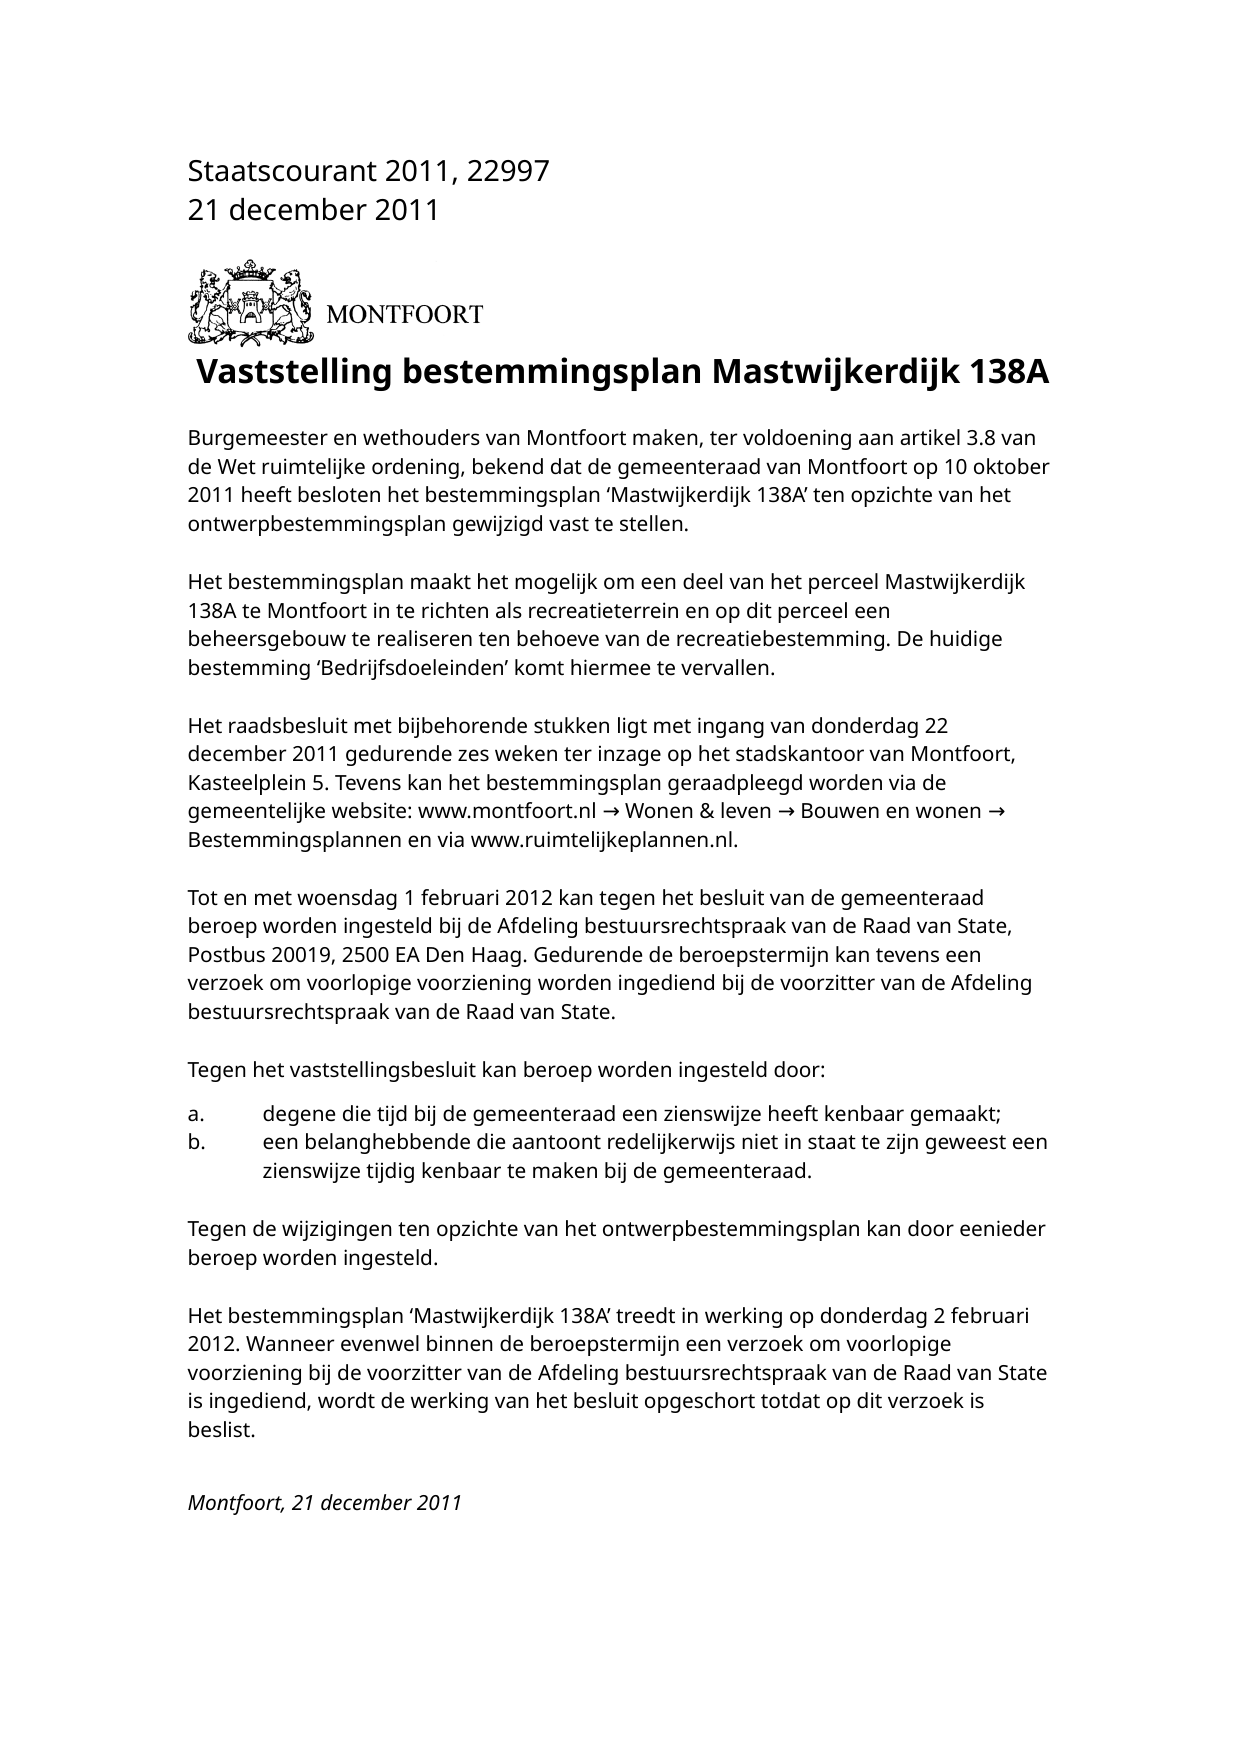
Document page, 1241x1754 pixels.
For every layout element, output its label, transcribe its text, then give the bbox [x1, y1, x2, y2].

text Het bestemmingsplan ‘Mastwijkerdijk 138A’ treedt in werking op donderdag 2 februari 2012. Wanneer evenwel binnen de beroepstermijn een verzoek om voorlopige voorziening bij de voorzitter van de Afdeling bestuursrechtspraak van de Raad van State is ingediend, wordt de werking van het besluit opgeschort totdat op dit verzoek is beslist. [187, 1301, 1053, 1443]
list degene die tijd bij de gemeenteraad een zienswijze heeft kenbaar gemaakt; [187, 1099, 1053, 1127]
text 21 december 2011 [187, 190, 1053, 229]
text Tegen het vaststellingsbesluit kan beroep worden ingesteld door: [187, 1055, 1053, 1084]
text Het raadsbesluit met bijbehorende stukken ligt met ingang van donderdag 22 december 2011 gedurende zes weken ter inzage op het stadskantoor van Montfoort, Kasteelplein 5. Tevens kan het bestemmingsplan geraadpleegd worden via de gemeentelijke website: www.montfoort.nl → Wonen & leven → Bouwen en wonen → Bestemmingsplannen en via www.ruimtelijkeplannen.nl. [187, 711, 1053, 853]
list een belanghebbende die aantoont redelijkerwijs niet in staat te zijn geweest een zienswijze tijdig kenbaar te maken bij de gemeenteraad. [187, 1127, 1053, 1184]
text Montfoort, 21 december 2011 [187, 1488, 1053, 1517]
text Tegen de wijzigingen ten opzichte van het ontwerpbestemmingsplan kan door eenieder beroep worden ingesteld. [187, 1214, 1053, 1271]
text Burgemeester en wethouders van Montfoort maken, ter voldoening aan artikel 3.8 van de Wet ruimtelijke ordening, bekend dat de gemeenteraad van Montfoort op 10 oktober 2011 heeft besloten het bestemmingsplan ‘Mastwijkerdijk 138A’ ten opzichte van het ontwerpbestemmingsplan gewijzigd vast te stellen. [187, 423, 1053, 537]
text Tot en met woensdag 1 februari 2012 kan tegen het besluit van de gemeenteraad beroep worden ingesteld bij de Afdeling bestuursrechtspraak van de Raad van State, Postbus 20019, 2500 EA Den Haag. Gedurende de beroepstermijn kan tevens een verzoek om voorlopige voorziening worden ingediend bij de voorzitter van de Afdeling bestuursrechtspraak van de Raad van State. [187, 883, 1053, 1025]
subtitle Vaststelling bestemmingsplan Mastwijkerdijk 138A [187, 271, 1053, 393]
text Het bestemmingsplan maakt het mogelijk om een deel van het perceel Mastwijkerdijk 138A te Montfoort in te richten als recreatieterrein en op dit perceel een beheersgebouw te realiseren ten behoeve van de recreatiebestemming. De huidige bestemming ‘Bedrijfsdoeleinden’ komt hiermee te vervallen. [187, 567, 1053, 681]
picture [187, 258, 484, 348]
text Staatscourant 2011, 22997 [187, 150, 1053, 190]
